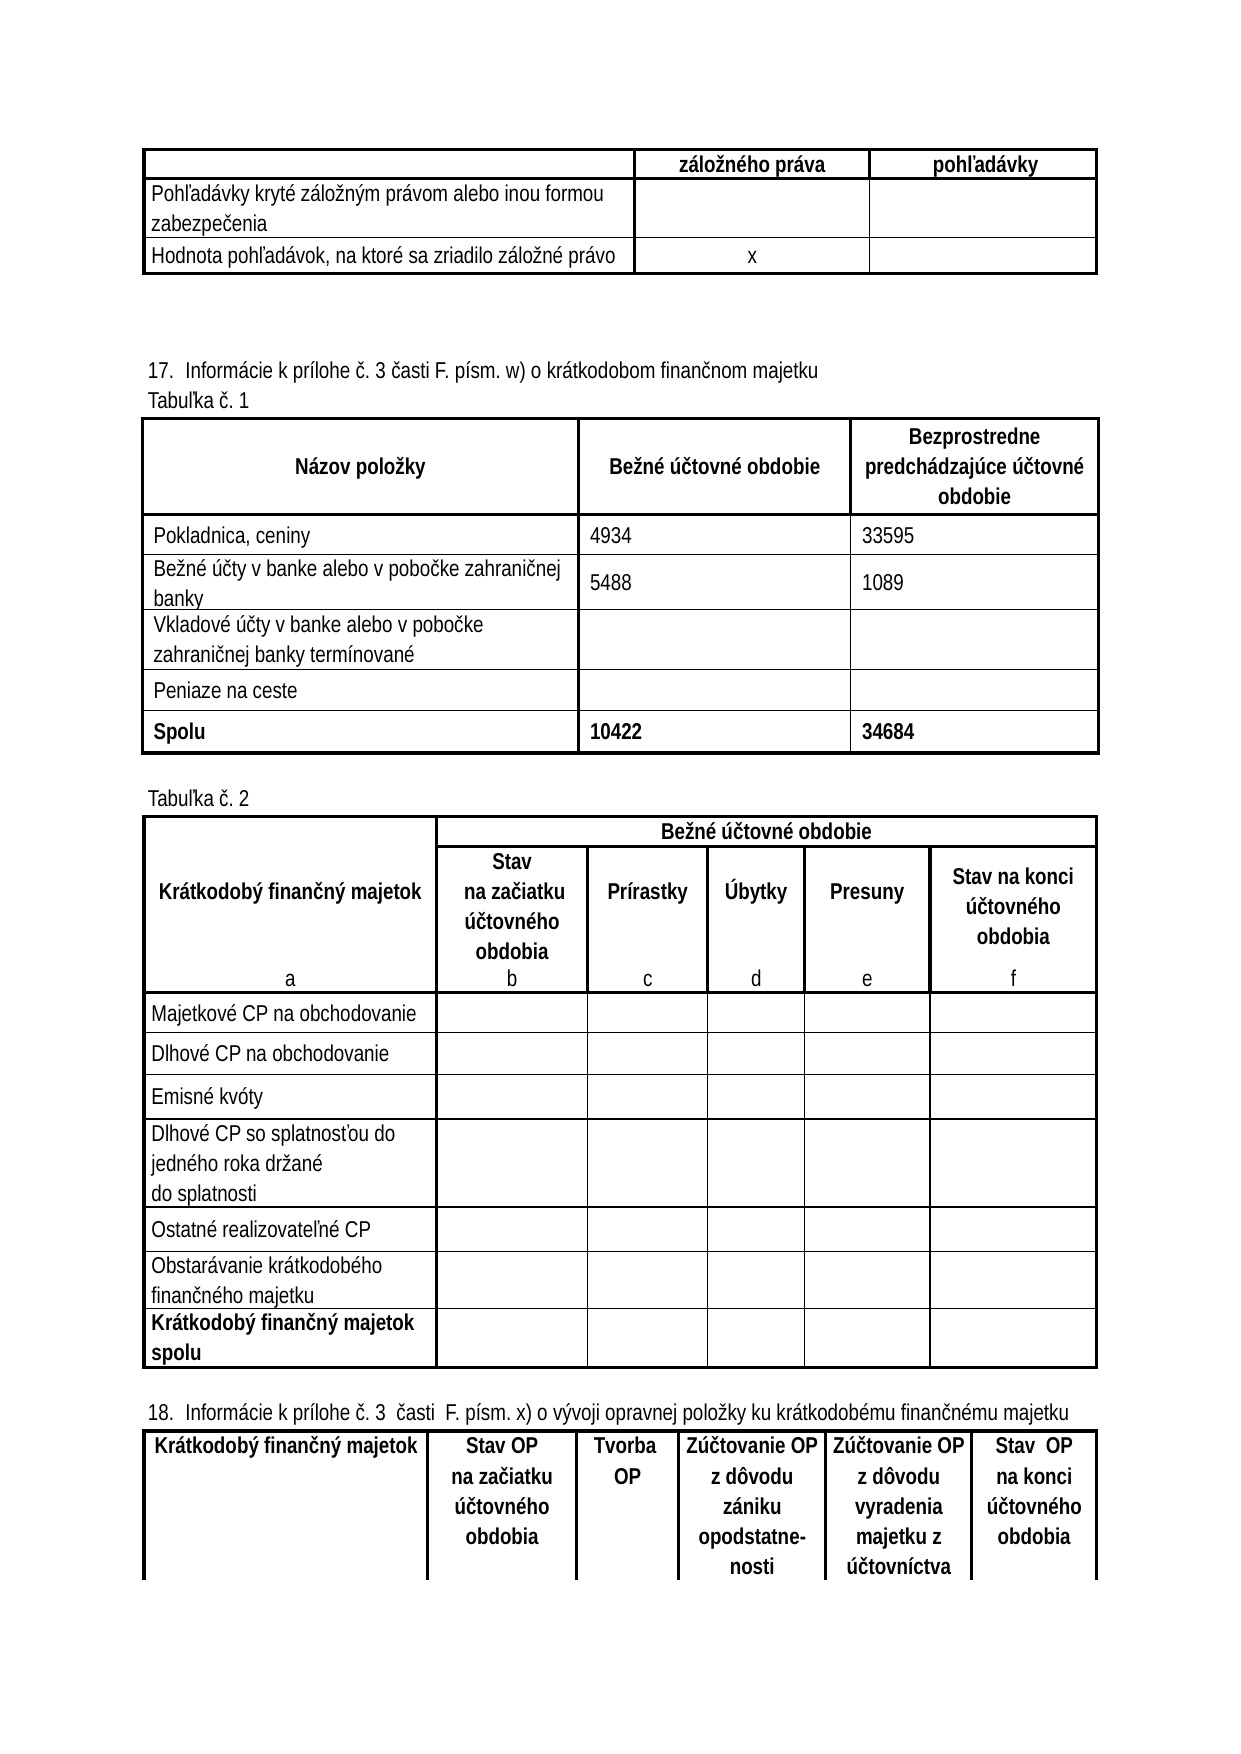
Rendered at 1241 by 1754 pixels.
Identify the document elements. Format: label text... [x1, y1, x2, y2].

table_cell [805, 1252, 929, 1308]
table_header Stav OP na začiatku účtovného obdobia [429, 1433, 575, 1579]
table_cell [805, 1208, 929, 1251]
table_cell [870, 180, 1095, 237]
table_cell [870, 238, 1095, 272]
table_cell Bežné účty v banke alebo v pobočke zahraničnej banky [144, 555, 577, 609]
table_cell [438, 1208, 587, 1251]
table_cell d [709, 965, 803, 991]
table_cell [708, 1033, 804, 1074]
table_cell [438, 1033, 587, 1074]
table_cell 4934 [580, 516, 850, 554]
table_cell [931, 1208, 1095, 1251]
table_cell Vkladové účty v banke alebo v pobočke zahraničnej banky termínované [144, 610, 577, 669]
table_cell [588, 994, 707, 1032]
table_header Zúčtovanie OP z dôvodu zániku opodstatne-nosti [680, 1433, 824, 1579]
table_cell [708, 1252, 804, 1308]
table_cell [580, 610, 850, 669]
table_cell b [438, 965, 586, 991]
table_cell [438, 1075, 587, 1118]
table_cell Stav na konci účtovného obdobia [932, 848, 1095, 964]
table_cell pohľadávky [871, 151, 1095, 177]
table_cell [708, 1120, 804, 1206]
table_cell [851, 610, 1097, 669]
table_header Krátkodobý finančný majetok [146, 818, 435, 964]
title Informácie k prílohe č. 3 časti F. písm. x) o vývoji opravnej položky ku krátkodobému finančnému majetku [148, 1399, 1093, 1425]
table_cell 1089 [851, 555, 1097, 609]
table_cell [438, 1309, 587, 1366]
table_cell [805, 1075, 929, 1118]
table_cell [931, 994, 1095, 1032]
table_cell x [636, 238, 869, 272]
table_cell Peniaze na ceste [144, 670, 577, 710]
table_cell Hodnota pohľadávok, na ktoré sa zriadilo záložné právo [146, 238, 633, 272]
table_cell [588, 1120, 707, 1206]
table_cell Majetkové CP na obchodovanie [146, 994, 435, 1032]
table_cell Úbytky [709, 848, 803, 964]
table_cell 10422 [580, 711, 850, 751]
table_cell Emisné kvóty [146, 1075, 435, 1118]
table_cell [708, 1208, 804, 1251]
table_cell c [589, 965, 706, 991]
table_cell záložného práva [636, 151, 868, 177]
table_cell [708, 1309, 804, 1366]
table_cell 33595 [851, 516, 1097, 554]
table_cell Krátkodobý finančný majetok spolu [146, 1309, 435, 1366]
table_cell [931, 1120, 1095, 1206]
table_cell Pokladnica, ceniny [144, 516, 577, 554]
table_cell Dlhové CP na obchodovanie [146, 1033, 435, 1074]
table_cell Dlhové CP so splatnosťou do jedného roka držané do splatnosti [146, 1120, 435, 1206]
table_header Bežné účtovné obdobie [438, 818, 1095, 844]
table_header Názov položky [144, 420, 577, 513]
table_cell [588, 1309, 707, 1366]
table_cell [708, 994, 804, 1032]
table_cell Spolu [144, 711, 577, 751]
table_cell 34684 [851, 711, 1097, 751]
table_header Tvorba OP [578, 1433, 677, 1579]
table_cell [931, 1309, 1095, 1366]
table_cell [588, 1208, 707, 1251]
table_cell Stav na začiatku účtovného obdobia [438, 848, 586, 964]
table_cell [438, 1120, 587, 1206]
table_cell [805, 1309, 929, 1366]
table_cell [438, 994, 587, 1032]
table_cell [805, 994, 929, 1032]
table_header Zúčtovanie OP z dôvodu vyradenia majetku z účtovníctva [827, 1433, 970, 1579]
table_cell [931, 1033, 1095, 1074]
table_cell f [932, 965, 1095, 991]
table_cell [588, 1252, 707, 1308]
title Tabuľka č. 1 [148, 387, 1093, 413]
table_header Stav OP na konci účtovného obdobia [973, 1433, 1095, 1579]
table_cell Pohľadávky kryté záložným právom alebo inou formou zabezpečenia [146, 180, 633, 237]
table_cell [931, 1075, 1095, 1118]
table_header Bežné účtovné obdobie [580, 420, 849, 513]
table_cell [851, 670, 1097, 710]
table_cell a [146, 965, 435, 991]
table_cell [805, 1033, 929, 1074]
table_cell 5488 [580, 555, 850, 609]
title Tabuľka č. 2 [148, 785, 1093, 811]
table_cell Prírastky [589, 848, 706, 964]
table_cell Presuny [806, 848, 928, 964]
table_cell [708, 1075, 804, 1118]
table_header [146, 151, 633, 177]
table_cell [805, 1120, 929, 1206]
table_cell [931, 1252, 1095, 1308]
table_cell Obstarávanie krátkodobého finančného majetku [146, 1252, 435, 1308]
table_cell [438, 1252, 587, 1308]
table_header Krátkodobý finančný majetok [146, 1433, 426, 1579]
table_cell [588, 1033, 707, 1074]
table_cell [580, 670, 850, 710]
table_cell Ostatné realizovateľné CP [146, 1208, 435, 1251]
table_cell [588, 1075, 707, 1118]
title Informácie k prílohe č. 3 časti F. písm. w) o krátkodobom finančnom majetku [148, 357, 1093, 383]
table_cell [636, 180, 869, 237]
table_header Bezprostredne predchádzajúce účtovné obdobie [852, 420, 1097, 513]
table_cell e [806, 965, 928, 991]
